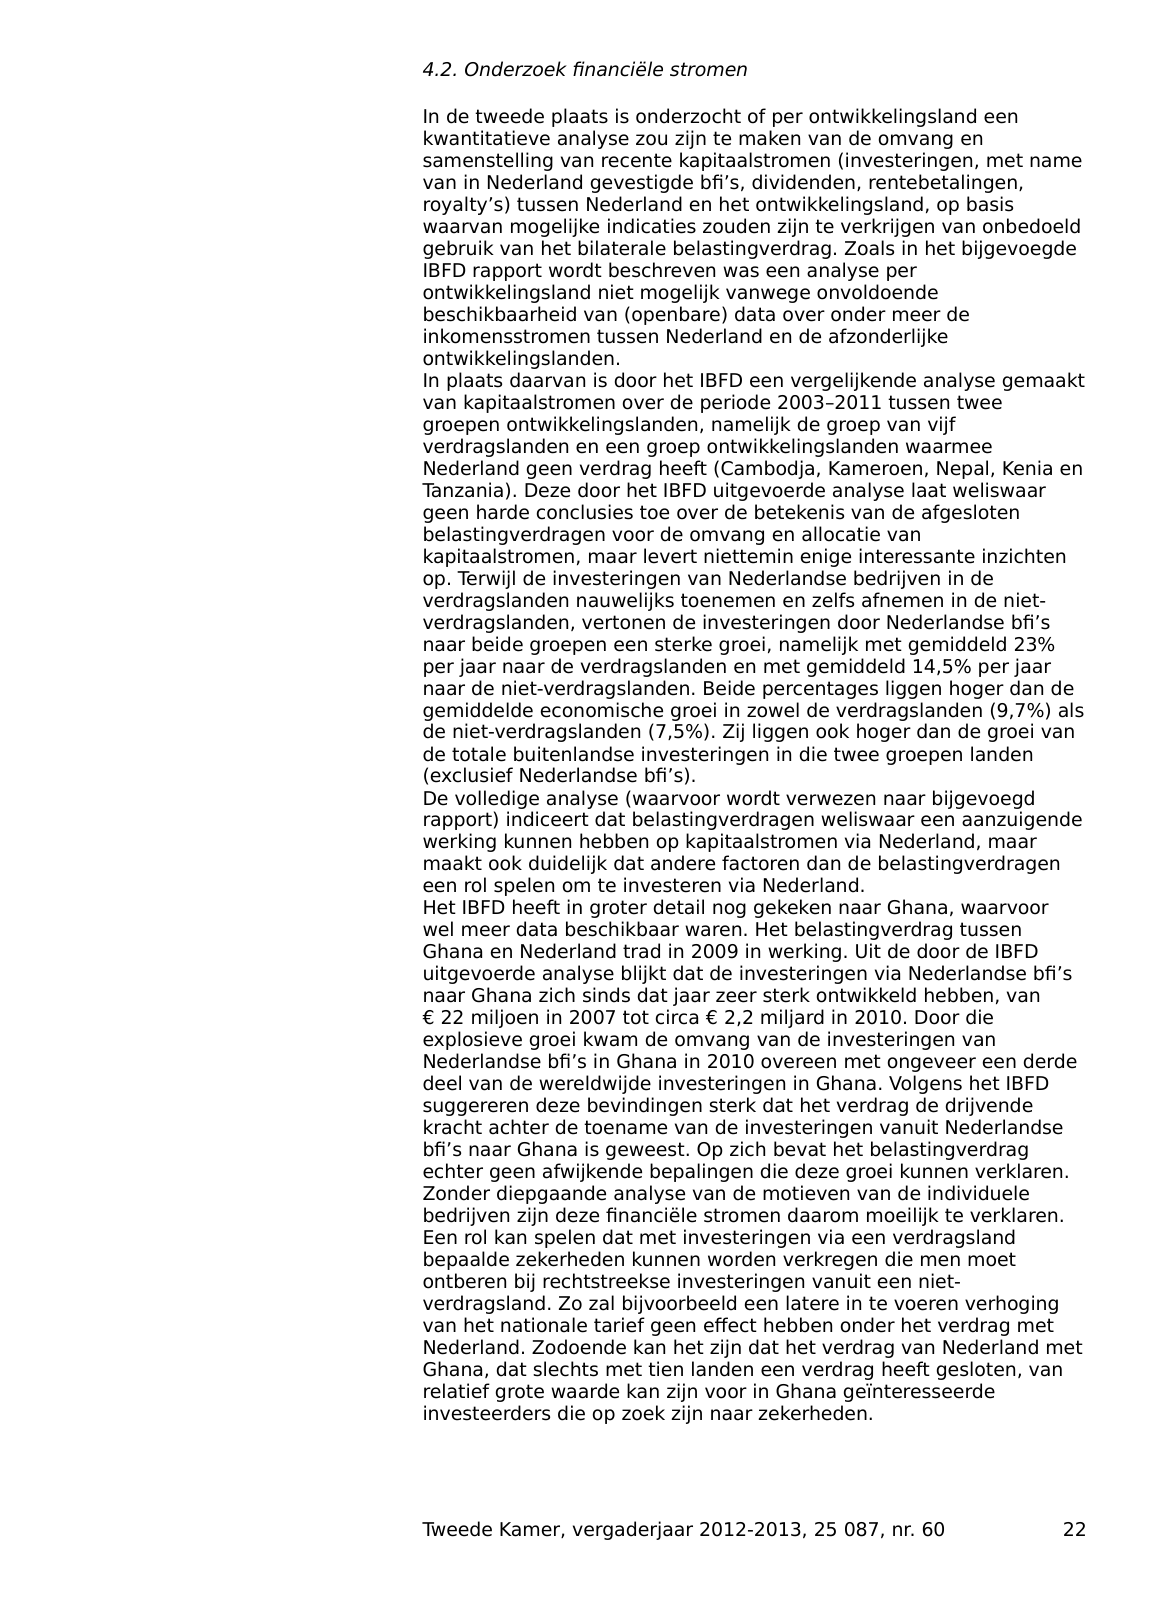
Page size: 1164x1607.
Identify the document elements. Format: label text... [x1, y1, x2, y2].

text In de tweede plaats is onderzocht of per ontwikkelingsland een kwantitatieve analyse zou zijn te maken van de omvang en samenstelling van recente kapitaalstromen (investeringen, met name van in Nederland gevestigde bfi’s, dividenden, rentebetalingen, royalty’s) tussen Nederland en het ontwikkelingsland, op basis waarvan mogelijke indicaties zouden zijn te verkrijgen van onbedoeld gebruik van het bilaterale belastingverdrag. Zoals in het bijgevoegde IBFD rapport wordt beschreven was een analyse per ontwikkelingsland niet mogelijk vanwege onvoldoende beschikbaarheid van (openbare) data over onder meer de inkomensstromen tussen Nederland en de afzonderlijke ontwikkelingslanden. [422, 106, 1087, 370]
subtitle 4.2. Onderzoek financiële stromen [422, 59, 1087, 81]
text De volledige analyse (waarvoor wordt verwezen naar bijgevoegd rapport) indiceert dat belastingverdragen weliswaar een aanzuigende werking kunnen hebben op kapitaalstromen via Nederland, maar maakt ook duidelijk dat andere factoren dan de belastingverdragen een rol spelen om te investeren via Nederland. [422, 787, 1087, 897]
text Het IBFD heeft in groter detail nog gekeken naar Ghana, waarvoor wel meer data beschikbaar waren. Het belastingverdrag tussen Ghana en Nederland trad in 2009 in werking. Uit de door de IBFD uitgevoerde analyse blijkt dat de investeringen via Nederlandse bfi’s naar Ghana zich sinds dat jaar zeer sterk ontwikkeld hebben, van € 22 miljoen in 2007 tot circa € 2,2 miljard in 2010. Door die explosieve groei kwam de omvang van de investeringen van Nederlandse bfi’s in Ghana in 2010 overeen met ongeveer een derde deel van de wereldwijde investeringen in Ghana. Volgens het IBFD suggereren deze bevindingen sterk dat het verdrag de drijvende kracht achter de toename van de investeringen vanuit Nederlandse bfi’s naar Ghana is geweest. Op zich bevat het belastingverdrag echter geen afwijkende bepalingen die deze groei kunnen verklaren. Zonder diepgaande analyse van de motieven van de individuele bedrijven zijn deze financiële stromen daarom moeilijk te verklaren. Een rol kan spelen dat met investeringen via een verdragsland bepaalde zekerheden kunnen worden verkregen die men moet ontberen bij rechtstreekse investeringen vanuit een niet-verdragsland. Zo zal bijvoorbeeld een latere in te voeren verhoging van het nationale tarief geen effect hebben onder het verdrag met Nederland. Zodoende kan het zijn dat het verdrag van Nederland met Ghana, dat slechts met tien landen een verdrag heeft gesloten, van relatief grote waarde kan zijn voor in Ghana geïnteresseerde investeerders die op zoek zijn naar zekerheden. [422, 897, 1087, 1425]
text In plaats daarvan is door het IBFD een vergelijkende analyse gemaakt van kapitaalstromen over de periode 2003–2011 tussen twee groepen ontwikkelingslanden, namelijk de groep van vijf verdragslanden en een groep ontwikkelingslanden waarmee Nederland geen verdrag heeft (Cambodja, Kameroen, Nepal, Kenia en Tanzania). Deze door het IBFD uitgevoerde analyse laat weliswaar geen harde conclusies toe over de betekenis van de afgesloten belastingverdragen voor de omvang en allocatie van kapitaalstromen, maar levert niettemin enige interessante inzichten op. Terwijl de investeringen van Nederlandse bedrijven in de verdragslanden nauwelijks toenemen en zelfs afnemen in de niet-verdragslanden, vertonen de investeringen door Nederlandse bfi’s naar beide groepen een sterke groei, namelijk met gemiddeld 23% per jaar naar de verdragslanden en met gemiddeld 14,5% per jaar naar de niet-verdragslanden. Beide percentages liggen hoger dan de gemiddelde economische groei in zowel de verdragslanden (9,7%) als de niet-verdragslanden (7,5%). Zij liggen ook hoger dan de groei van de totale buitenlandse investeringen in die twee groepen landen (exclusief Nederlandse bfi’s). [422, 370, 1087, 787]
